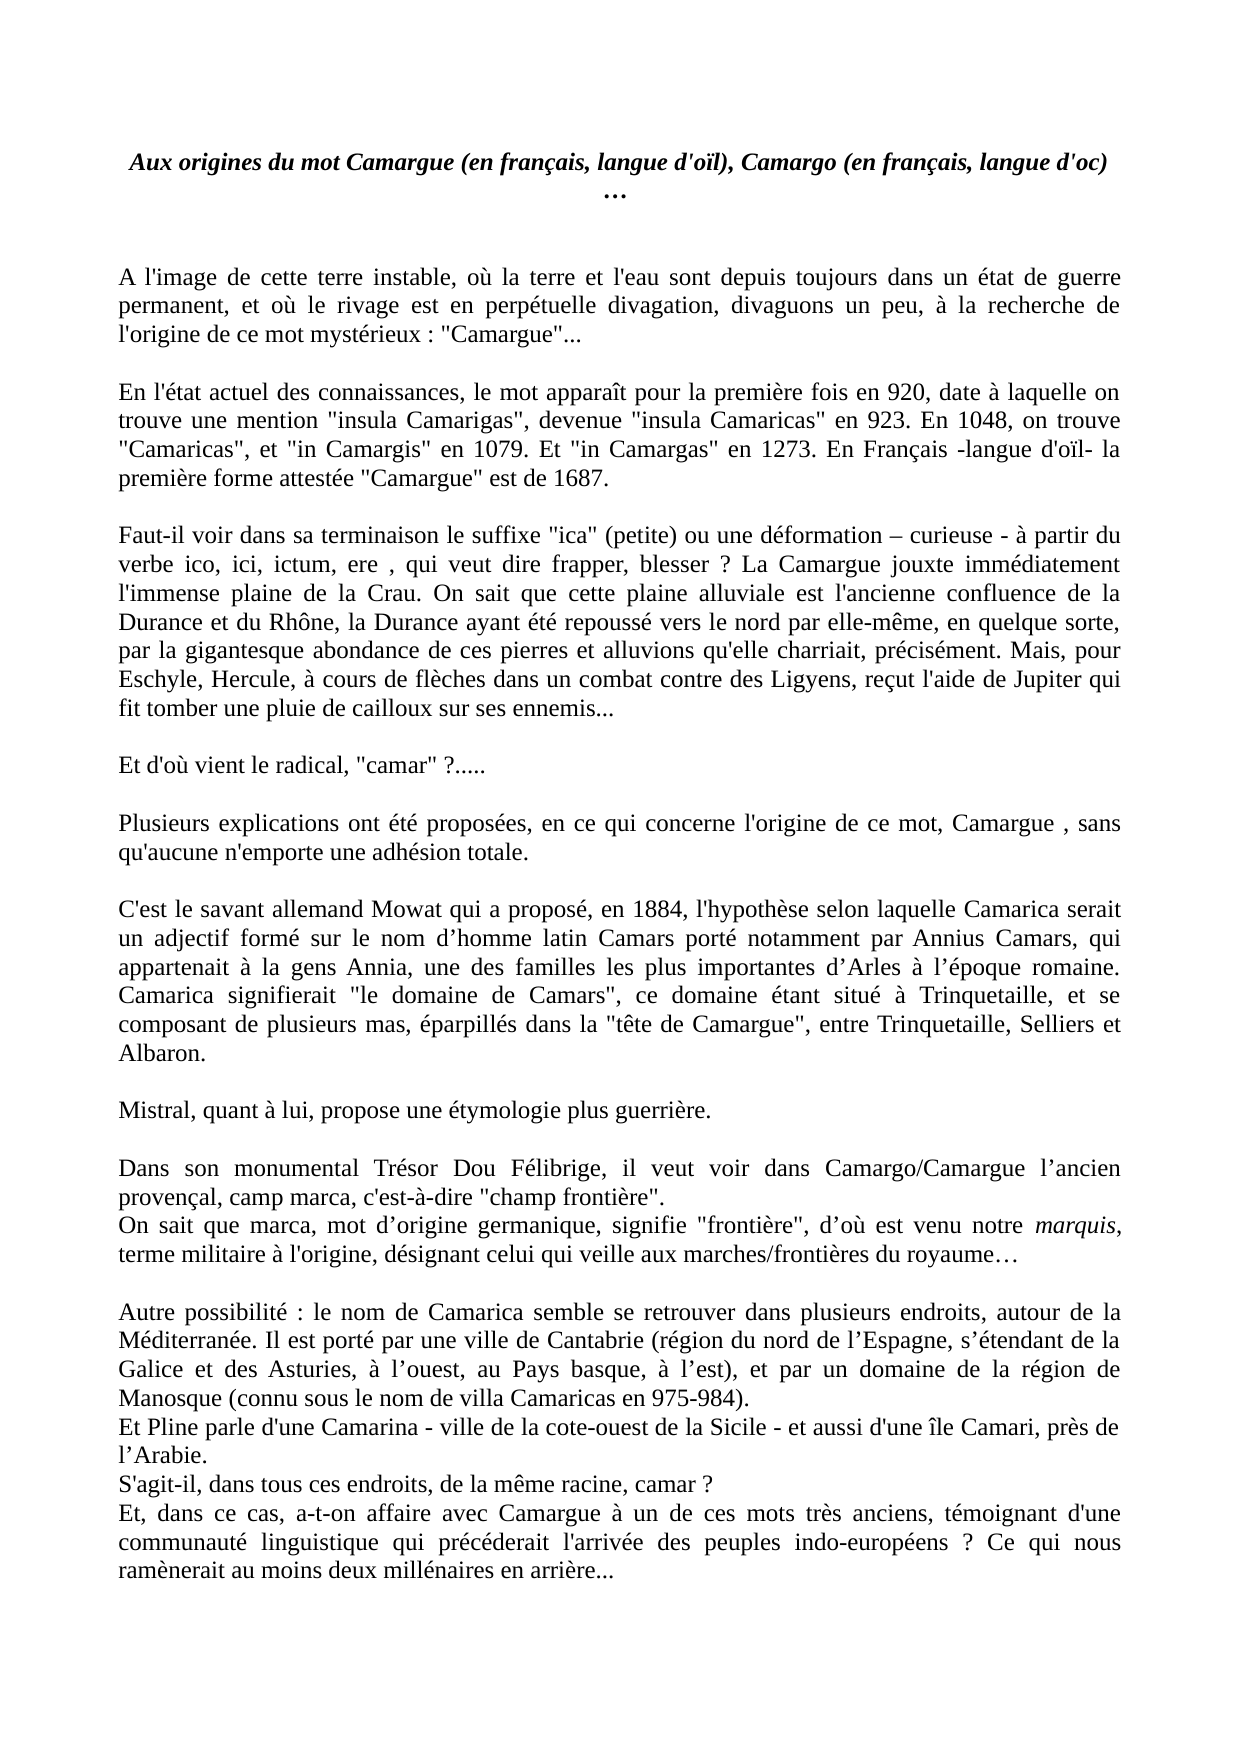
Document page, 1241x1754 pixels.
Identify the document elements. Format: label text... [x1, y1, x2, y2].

text En l'état actuel des connaissances, le mot apparaît pour la première fois en 920, date à laquelle on trouve une mention "insula Camarigas", devenue "insula Camaricas" en 923. En 1048, on trouve "Camaricas", et "in Camargis" en 1079. Et "in Camargas" en 1273. En Français -langue d'oïl- la première forme attestée "Camargue" est de 1687. [118, 377, 1122, 492]
text Et d'où vient le radical, "camar" ?..... [118, 751, 1122, 779]
text Dans son monumental Trésor Dou Félibrige, il veut voir dans Camargo/Camargue l’ancien provençal, camp marca, c'est-à-dire "champ frontière". [118, 1153, 1122, 1211]
text Faut-il voir dans sa terminaison le suffixe "ica" (petite) ou une déformation – curieuse - à partir du verbe ico, ici, ictum, ere , qui veut dire frapper, blesser ? La Camargue jouxte immédiatement l'immense plaine de la Crau. On sait que cette plaine alluviale est l'ancienne confluence de la Durance et du Rhône, la Durance ayant été repoussé vers le nord par elle-même, en quelque sorte, par la gigantesque abondance de ces pierres et alluvions qu'elle charriait, précisément. Mais, pour Eschyle, Hercule, à cours de flèches dans un combat contre des Ligyens, reçut l'aide de Jupiter qui fit tomber une pluie de cailloux sur ses ennemis... [118, 521, 1122, 722]
text On sait que marca, mot d’origine germanique, signifie "frontière", d’où est venu notre marquis, terme militaire à l'origine, désignant celui qui veille aux marches/frontières du royaume… [118, 1211, 1122, 1268]
text Mistral, quant à lui, propose une étymologie plus guerrière. [118, 1096, 1122, 1124]
text C'est le savant allemand Mowat qui a proposé, en 1884, l'hypothèse selon laquelle Camarica serait un adjectif formé sur le nom d’homme latin Camars porté notamment par Annius Camars, qui appartenait à la gens Annia, une des familles les plus importantes d’Arles à l’époque romaine. Camarica signifierait "le domaine de Camars", ce domaine étant situé à Trinquetaille, et se composant de plusieurs mas, éparpillés dans la "tête de Camargue", entre Trinquetaille, Selliers et Albaron. [118, 894, 1122, 1067]
text Et, dans ce cas, a-t-on affaire avec Camargue à un de ces mots très anciens, témoignant d'une communauté linguistique qui précéderait l'arrivée des peuples indo-européens ? Ce qui nous ramènerait au moins deux millénaires en arrière... [118, 1498, 1122, 1584]
text Plusieurs explications ont été proposées, en ce qui concerne l'origine de ce mot, Camargue , sans qu'aucune n'emporte une adhésion totale. [118, 808, 1122, 866]
text Autre possibilité : le nom de Camarica semble se retrouver dans plusieurs endroits, autour de la Méditerranée. Il est porté par une ville de Cantabrie (région du nord de l’Espagne, s’étendant de la Galice et des Asturies, à l’ouest, au Pays basque, à l’est), et par un domaine de la région de Manosque (connu sous le nom de villa Camaricas en 975-984). [118, 1297, 1122, 1412]
text Et Pline parle d'une Camarina - ville de la cote-ouest de la Sicile - et aussi d'une île Camari, près de l’Arabie. [118, 1412, 1122, 1469]
text Aux origines du mot Camargue (en français, langue d'oïl), Camargo (en français, langue d'oc)… [118, 147, 1122, 204]
text A l'image de cette terre instable, où la terre et l'eau sont depuis toujours dans un état de guerre permanent, et où le rivage est en perpétuelle divagation, divaguons un peu, à la recherche de l'origine de ce mot mystérieux : "Camargue"... [118, 262, 1122, 348]
text S'agit-il, dans tous ces endroits, de la même racine, camar ? [118, 1469, 1122, 1498]
